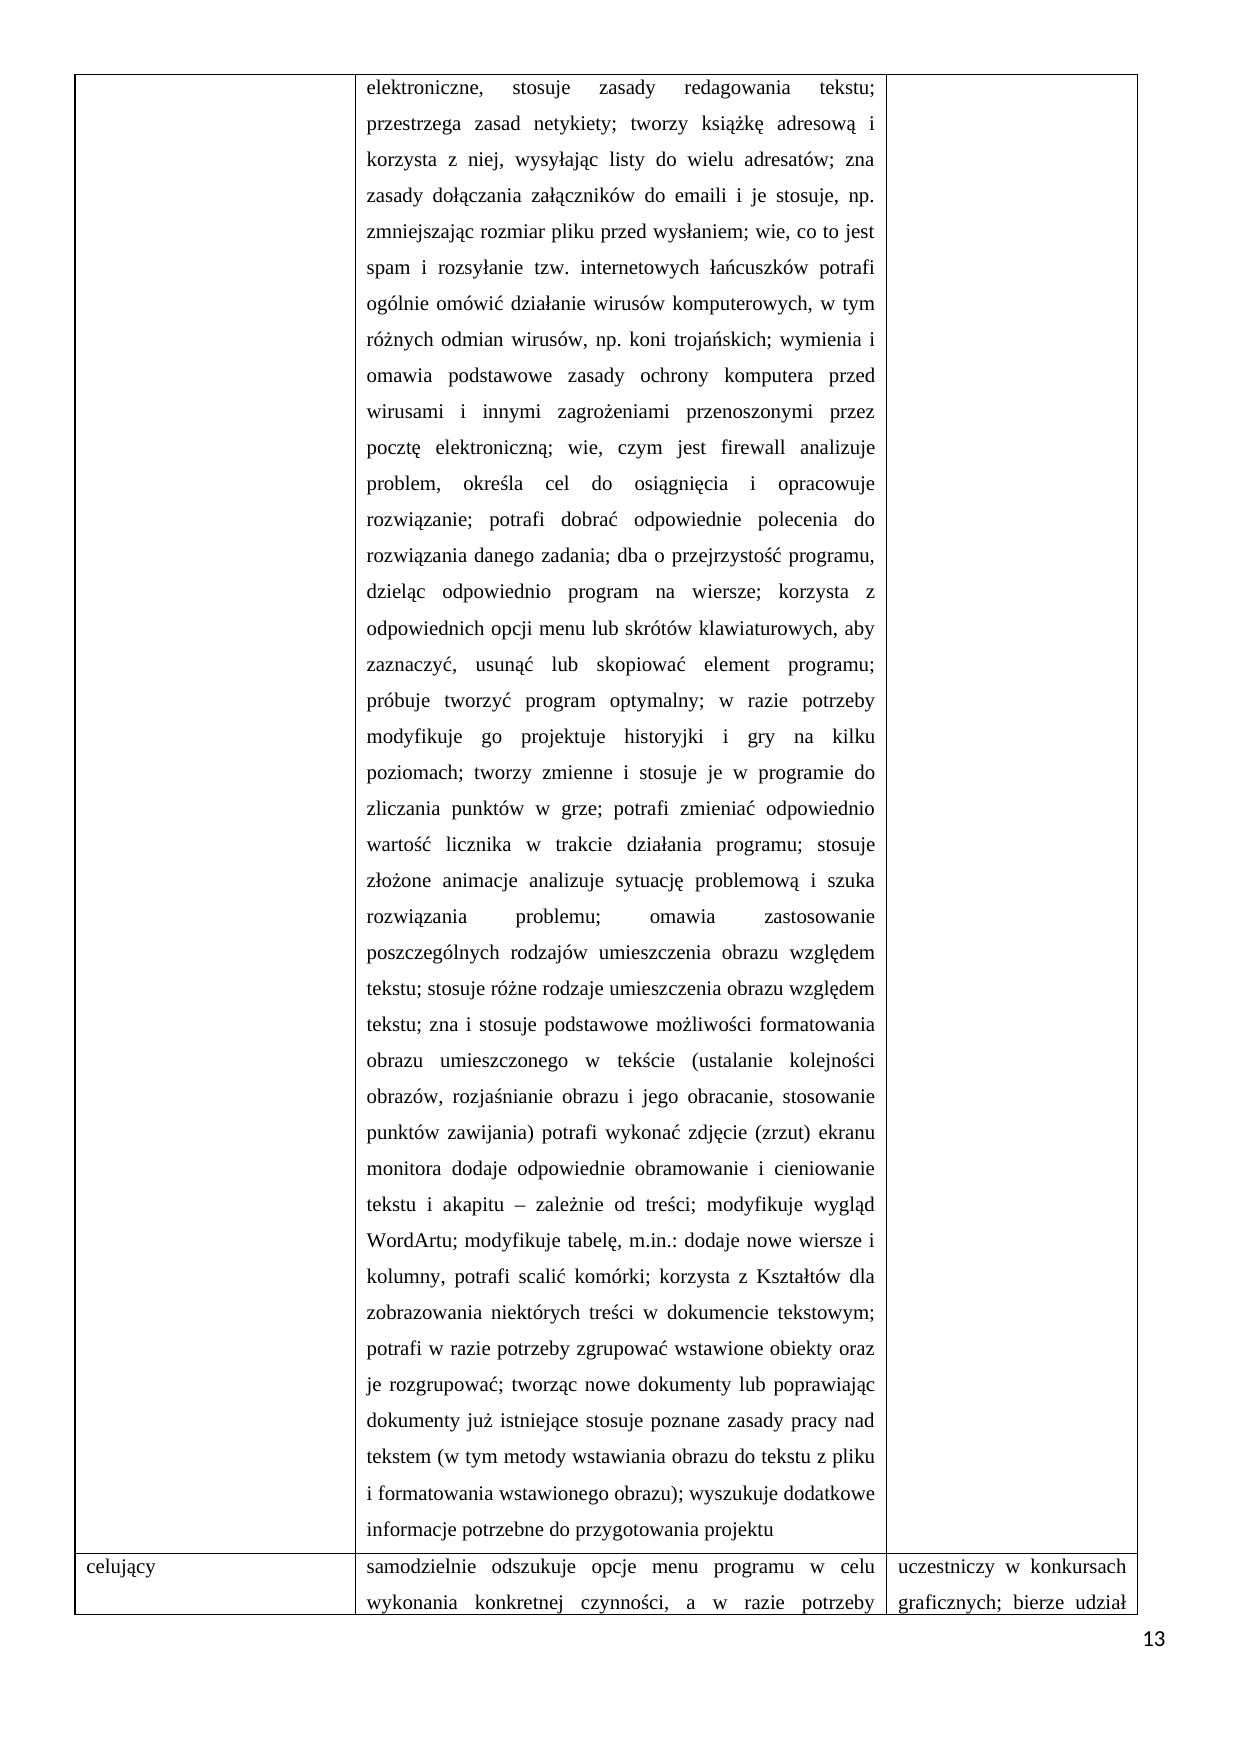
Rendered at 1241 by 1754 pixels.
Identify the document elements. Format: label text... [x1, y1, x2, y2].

table_cell [887, 75, 1137, 1552]
table_cell samodzielnie odszukuje opcje menu programu w celu wykonania konkretnej czynności, a w razie potrzeby [356, 1554, 886, 1614]
table_cell uczestniczy w konkursach graficznych; bierze udział [887, 1554, 1137, 1614]
table_cell [76, 75, 355, 1552]
table_cell celujący [76, 1554, 355, 1614]
table_cell elektroniczne, stosuje zasady redagowania tekstu; przestrzega zasad netykiety; tworzy książkę adresową i korzysta z niej, wysyłając listy do wielu adresatów; zna zasady dołączania załączników do emaili i je stosuje, np. zmniejszając rozmiar pliku przed wysłaniem; wie, co to jest spam i rozsyłanie tzw. internetowych łańcuszków potrafi ogólnie omówić działanie wirusów komputerowych, w tym różnych odmian wirusów, np. koni trojańskich; wymienia i omawia podstawowe zasady ochrony komputera przed wirusami i innymi zagrożeniami przenoszonymi przez pocztę elektroniczną; wie, czym jest firewall analizuje problem, określa cel do osiągnięcia i opracowuje rozwiązanie; potrafi dobrać odpowiednie polecenia do rozwiązania danego zadania; dba o przejrzystość programu, dzieląc odpowiednio program na wiersze; korzysta z odpowiednich opcji menu lub skrótów klawiaturowych, aby zaznaczyć, usunąć lub skopiować element programu; próbuje tworzyć program optymalny; w razie potrzeby modyfikuje go projektuje historyjki i gry na kilku poziomach; tworzy zmienne i stosuje je w programie do zliczania punktów w grze; potrafi zmieniać odpowiednio wartość licznika w trakcie działania programu; stosuje złożone animacje analizuje sytuację problemową i szuka rozwiązania problemu; omawia zastosowanie poszczególnych rodzajów umieszczenia obrazu względem tekstu; stosuje różne rodzaje umieszczenia obrazu względem tekstu; zna i stosuje podstawowe możliwości formatowania obrazu umieszczonego w tekście (ustalanie kolejności obrazów, rozjaśnianie obrazu i jego obracanie, stosowanie punktów zawijania) potrafi wykonać zdjęcie (zrzut) ekranu monitora dodaje odpowiednie obramowanie i cieniowanie tekstu i akapitu – zależnie od treści; modyfikuje wygląd WordArtu; modyfikuje tabelę, m.in.: dodaje nowe wiersze i kolumny, potrafi scalić komórki; korzysta z Kształtów dla zobrazowania niektórych treści w dokumencie tekstowym; potrafi w razie potrzeby zgrupować wstawione obiekty oraz je rozgrupować; tworząc nowe dokumenty lub poprawiając dokumenty już istniejące stosuje poznane zasady pracy nad tekstem (w tym metody wstawiania obrazu do tekstu z pliku i formatowania wstawionego obrazu); wyszukuje dodatkowe informacje potrzebne do przygotowania projektu [356, 75, 886, 1552]
